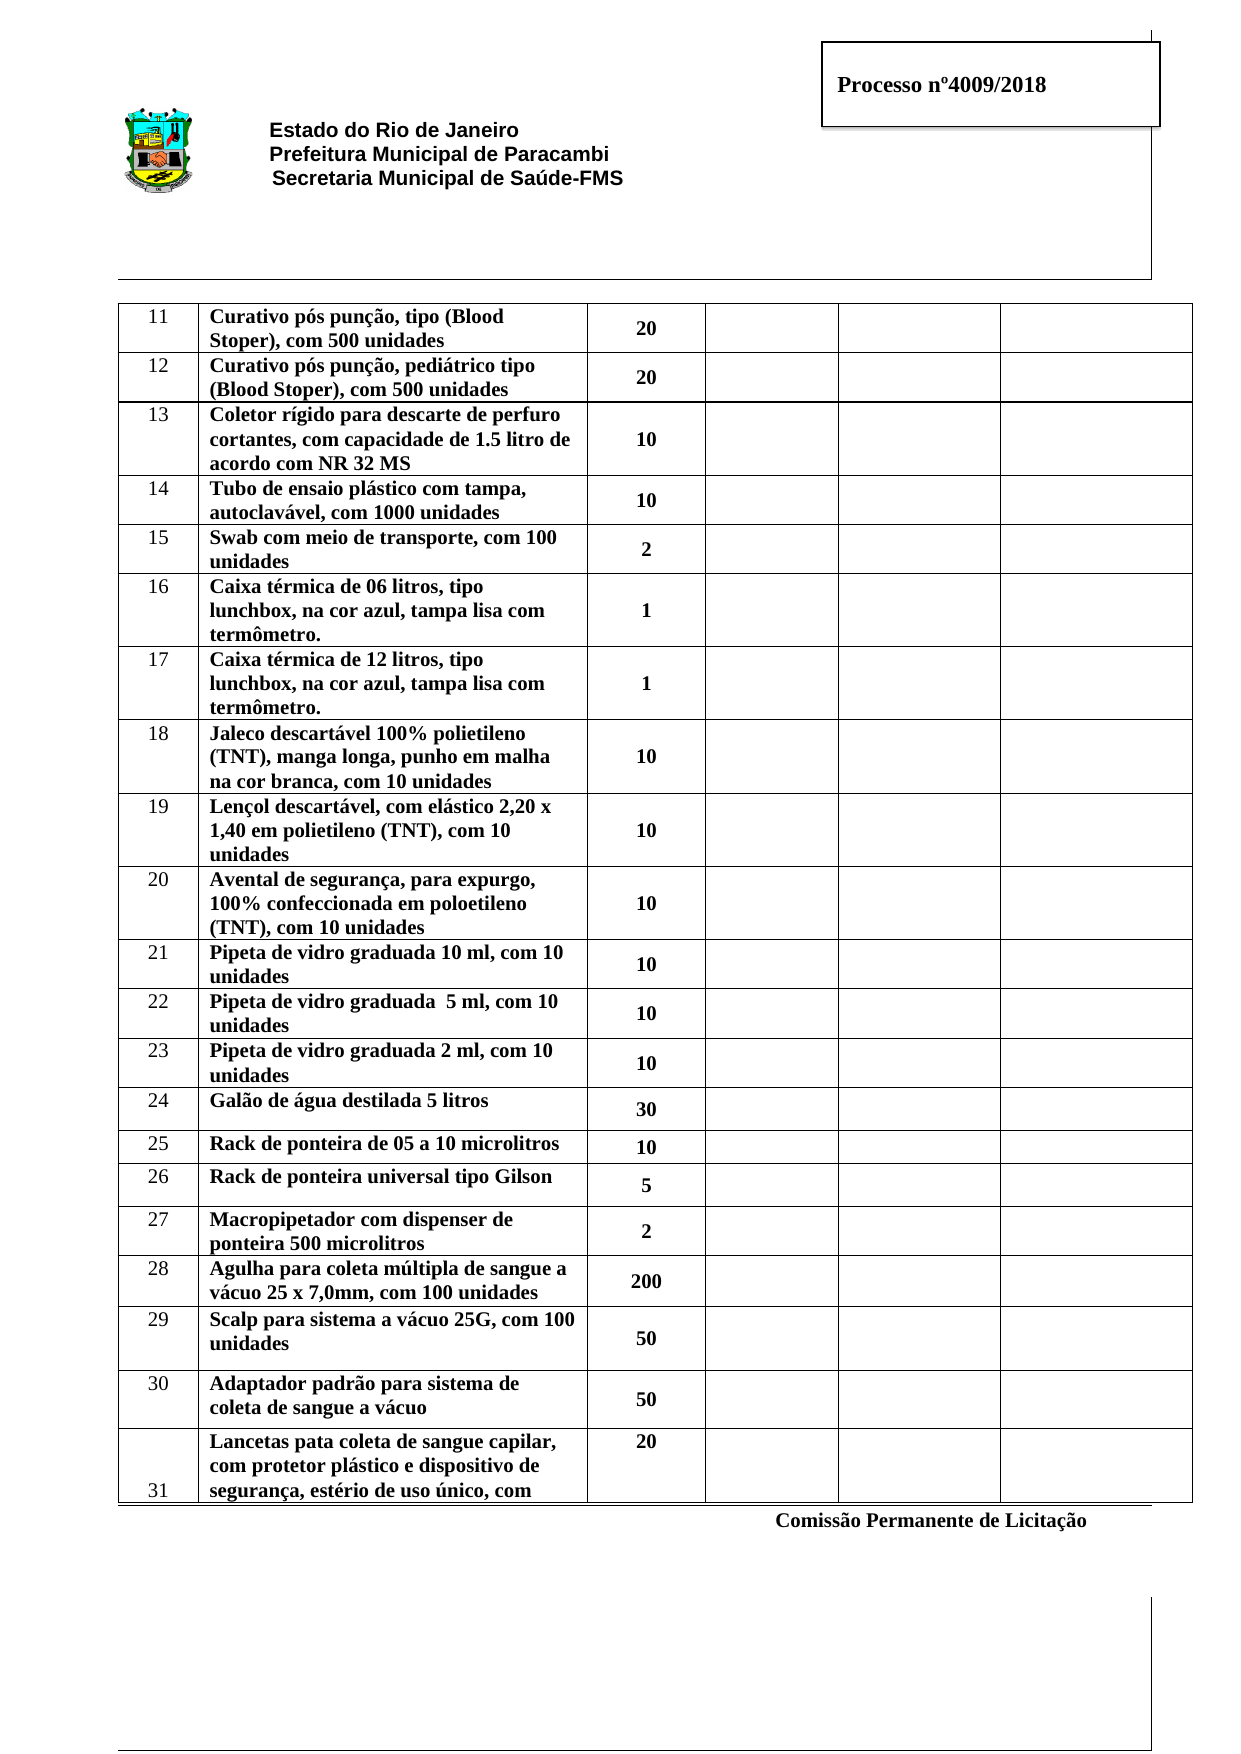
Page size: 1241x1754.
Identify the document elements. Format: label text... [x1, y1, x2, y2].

table_cell Swab com meio de transporte, com 100 unidades [199, 525, 587, 573]
table_cell 20 [588, 353, 705, 401]
table_cell 17 [119, 647, 198, 719]
table_cell Lençol descartável, com elástico 2,20 x 1,40 em polietileno (TNT), com 10 unidades [199, 794, 587, 866]
table_cell 27 [119, 1207, 198, 1255]
table_cell 10 [588, 1131, 705, 1163]
table_cell [839, 525, 1000, 573]
table_cell [839, 1307, 1000, 1369]
table_header [1001, 304, 1192, 352]
table_cell [706, 647, 838, 719]
table_cell [839, 1429, 1000, 1502]
table_cell [706, 1164, 838, 1206]
table_cell 28 [119, 1256, 198, 1306]
table_cell [706, 1039, 838, 1087]
table_cell Galão de água destilada 5 litros [199, 1088, 587, 1130]
table_cell [1001, 525, 1192, 573]
table_cell [1001, 1164, 1192, 1206]
table_cell 29 [119, 1307, 198, 1369]
table_cell [706, 403, 838, 474]
table_cell [706, 720, 838, 793]
table_cell 10 [588, 940, 705, 988]
table_cell [1001, 720, 1192, 793]
table_cell 50 [588, 1371, 705, 1428]
table_cell 18 [119, 720, 198, 793]
table_cell [839, 574, 1000, 646]
table_cell [839, 476, 1000, 524]
table_header 20 [588, 304, 705, 352]
table_cell [1001, 574, 1192, 646]
table_cell [706, 989, 838, 1037]
table_cell 10 [588, 989, 705, 1037]
table_cell 15 [119, 525, 198, 573]
table_cell [839, 867, 1000, 939]
table_cell Pipeta de vidro graduada 10 ml, com 10 unidades [199, 940, 587, 988]
table_cell Rack de ponteira universal tipo Gilson [199, 1164, 587, 1206]
table_cell [706, 1088, 838, 1130]
table_cell 23 [119, 1039, 198, 1087]
table_cell Scalp para sistema a vácuo 25G, com 100 unidades [199, 1307, 587, 1369]
table_cell 2 [588, 1207, 705, 1255]
table_cell [839, 353, 1000, 401]
table_cell 12 [119, 353, 198, 401]
table_cell [839, 1131, 1000, 1163]
table_cell [839, 1088, 1000, 1130]
table_cell [839, 1207, 1000, 1255]
table_cell Tubo de ensaio plástico com tampa, autoclavável, com 1000 unidades [199, 476, 587, 524]
table_cell Curativo pós punção, pediátrico tipo (Blood Stoper), com 500 unidades [199, 353, 587, 401]
table_cell Caixa térmica de 06 litros, tipo lunchbox, na cor azul, tampa lisa com termômetro. [199, 574, 587, 646]
table_header [706, 304, 838, 352]
table_cell Jaleco descartável 100% polietileno (TNT), manga longa, punho em malha na cor branca, com 10 unidades [199, 720, 587, 793]
table_header Curativo pós punção, tipo (Blood Stoper), com 500 unidades [199, 304, 587, 352]
table_cell [839, 403, 1000, 474]
table_header 11 [119, 304, 198, 352]
table_cell 1 [588, 574, 705, 646]
table_cell Coletor rígido para descarte de perfuro cortantes, com capacidade de 1.5 litro de acordo com NR 32 MS [199, 403, 587, 474]
table_cell 31 [119, 1429, 198, 1502]
table_cell 10 [588, 720, 705, 793]
table_cell 25 [119, 1131, 198, 1163]
table_cell 1 [588, 647, 705, 719]
table_cell [1001, 1307, 1192, 1369]
table_cell [839, 647, 1000, 719]
table_cell [1001, 476, 1192, 524]
table_cell 21 [119, 940, 198, 988]
table_cell Macropipetador com dispenser de ponteira 500 microlitros [199, 1207, 587, 1255]
table_cell [839, 1164, 1000, 1206]
table_cell 16 [119, 574, 198, 646]
table_cell [839, 720, 1000, 793]
table_cell [706, 940, 838, 988]
table_cell Caixa térmica de 12 litros, tipo lunchbox, na cor azul, tampa lisa com termômetro. [199, 647, 587, 719]
table_cell 10 [588, 867, 705, 939]
table_cell 2 [588, 525, 705, 573]
table_cell [1001, 867, 1192, 939]
table_cell [839, 1039, 1000, 1087]
table_cell Pipeta de vidro graduada 5 ml, com 10 unidades [199, 989, 587, 1037]
table_cell [1001, 1256, 1192, 1306]
table_cell 13 [119, 403, 198, 474]
table_cell 10 [588, 1039, 705, 1087]
table_cell [839, 989, 1000, 1037]
table_cell 30 [119, 1371, 198, 1428]
table_cell [1001, 403, 1192, 474]
table_cell 14 [119, 476, 198, 524]
table_cell [839, 940, 1000, 988]
table_cell Lancetas pata coleta de sangue capilar, com protetor plástico e dispositivo de segurança, estério de uso único, com [199, 1429, 587, 1502]
table_cell [1001, 1207, 1192, 1255]
table_cell [1001, 1039, 1192, 1087]
table_cell 50 [588, 1307, 705, 1369]
table_cell [706, 353, 838, 401]
table_cell [706, 1307, 838, 1369]
table_cell [706, 794, 838, 866]
table_cell 10 [588, 403, 705, 474]
table_cell 20 [119, 867, 198, 939]
table_cell [706, 525, 838, 573]
table_cell [1001, 1131, 1192, 1163]
table_cell [1001, 647, 1192, 719]
table_cell 10 [588, 794, 705, 866]
table_cell Agulha para coleta múltipla de sangue a vácuo 25 x 7,0mm, com 100 unidades [199, 1256, 587, 1306]
table_cell 30 [588, 1088, 705, 1130]
table_cell [1001, 940, 1192, 988]
table_cell 24 [119, 1088, 198, 1130]
table_cell [1001, 1371, 1192, 1428]
table_cell [706, 1371, 838, 1428]
table_cell [706, 574, 838, 646]
table_cell [1001, 353, 1192, 401]
table_cell [839, 1256, 1000, 1306]
table_cell 20 [588, 1429, 705, 1502]
table_cell 200 [588, 1256, 705, 1306]
table_cell 5 [588, 1164, 705, 1206]
table_cell Rack de ponteira de 05 a 10 microlitros [199, 1131, 587, 1163]
table_cell 19 [119, 794, 198, 866]
table_cell [706, 1256, 838, 1306]
table_cell 10 [588, 476, 705, 524]
table_cell [706, 1207, 838, 1255]
table_cell [1001, 794, 1192, 866]
table_cell [1001, 989, 1192, 1037]
table_cell [706, 1429, 838, 1502]
table_cell 22 [119, 989, 198, 1037]
table_cell [839, 794, 1000, 866]
table_header [839, 304, 1000, 352]
table_cell [1001, 1088, 1192, 1130]
table_cell Avental de segurança, para expurgo, 100% confeccionada em poloetileno (TNT), com 10 unidades [199, 867, 587, 939]
table_cell 26 [119, 1164, 198, 1206]
table_cell [706, 867, 838, 939]
table_cell [1001, 1429, 1192, 1502]
table_cell Adaptador padrão para sistema de coleta de sangue a vácuo [199, 1371, 587, 1428]
table_cell [706, 476, 838, 524]
table_cell [839, 1371, 1000, 1428]
table_cell Pipeta de vidro graduada 2 ml, com 10 unidades [199, 1039, 587, 1087]
table_cell [706, 1131, 838, 1163]
